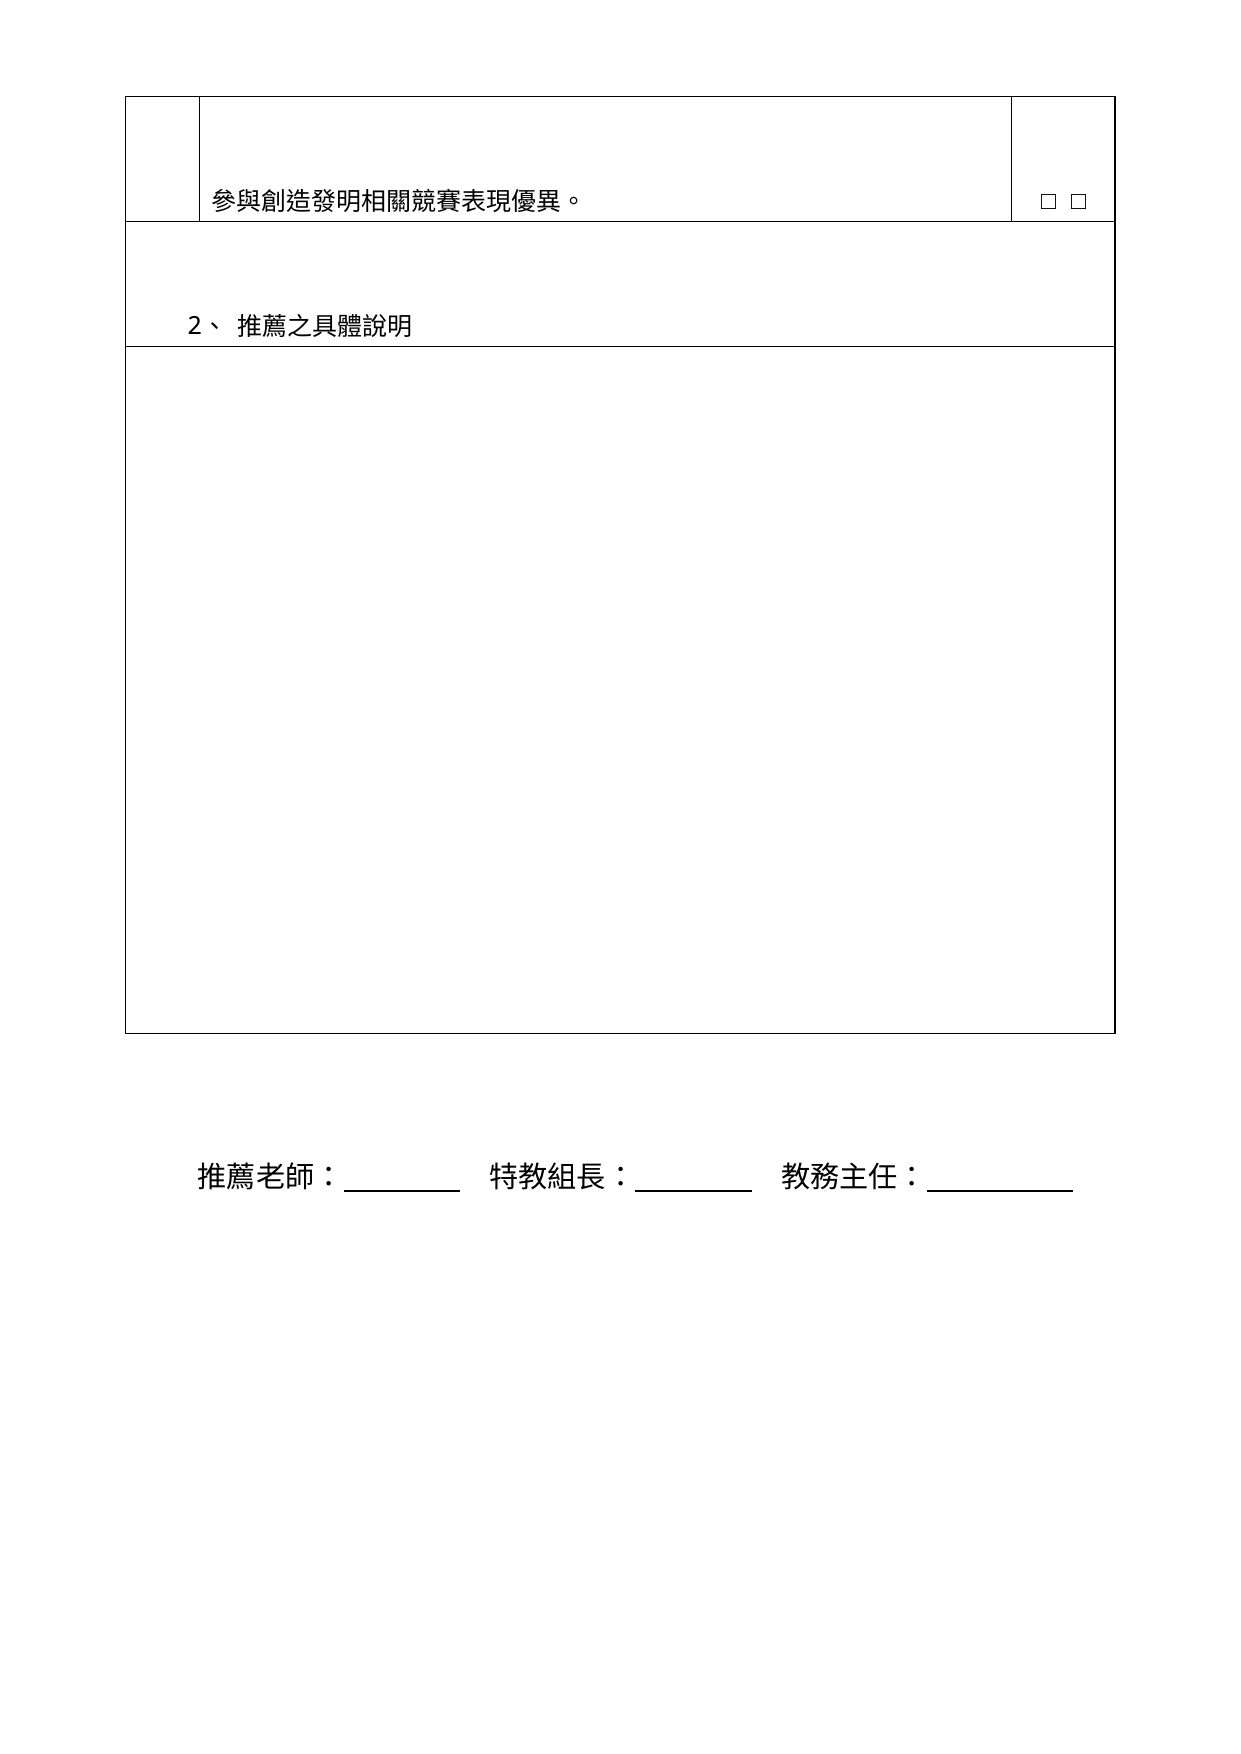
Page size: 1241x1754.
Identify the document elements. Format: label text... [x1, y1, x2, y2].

text 推薦老師： 特教組長： 教務主任： [75, 1157, 1165, 1195]
table_cell 推薦之具體說明 [126, 222, 1114, 346]
table_cell [126, 347, 1114, 1033]
table_cell 參與創造發明相關競賽表現優異。 [200, 97, 1011, 221]
table_cell □ □ [1012, 97, 1114, 221]
table_cell [126, 97, 199, 221]
